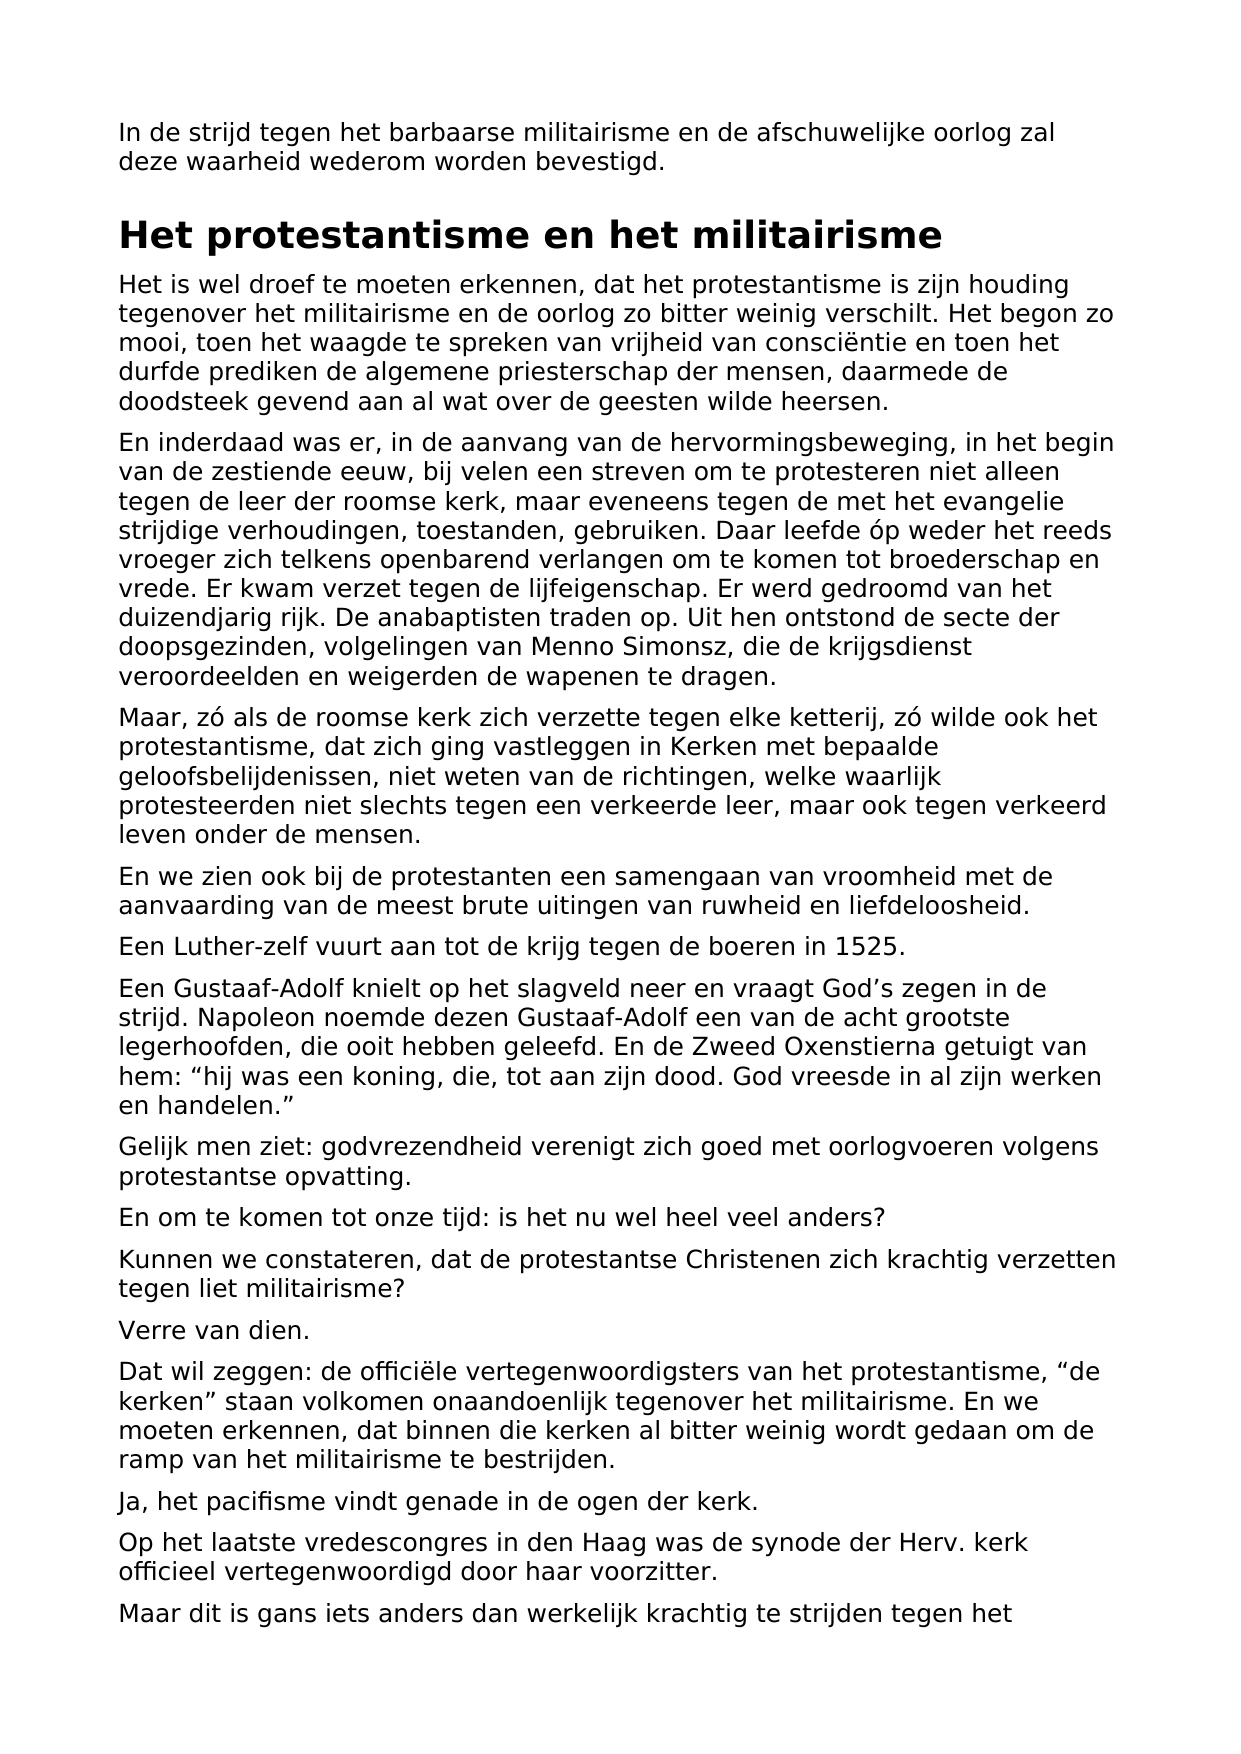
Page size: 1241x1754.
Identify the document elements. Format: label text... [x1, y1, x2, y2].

text Maar, zó als de roomse kerk zich verzette tegen elke ketterij, zó wilde ook het protestantisme, dat zich ging vastleggen in Kerken met bepaalde geloofsbelijdenissen, niet weten van de richtingen, welke waarlijk protesteerden niet slechts tegen een verkeerde leer, maar ook tegen verkeerd leven onder de mensen. [118, 703, 1122, 849]
text En inderdaad was er, in de aanvang van de hervormingsbeweging, in het begin van de zestiende eeuw, bij velen een streven om te protesteren niet alleen tegen de leer der roomse kerk, maar eveneens tegen de met het evangelie strijdige verhoudingen, toestanden, gebruiken. Daar leefde óp weder het reeds vroeger zich telkens openbarend verlangen om te komen tot broederschap en vrede. Er kwam verzet tegen de lijfeigenschap. Er werd gedroomd van het duizendjarig rijk. De anabaptisten traden op. Uit hen ontstond de secte der doopsgezinden, volgelingen van Menno Simonsz, die de krijgsdienst veroordeelden en weigerden de wapenen te dragen. [118, 428, 1122, 691]
text Een Luther-zelf vuurt aan tot de krijg tegen de boeren in 1525. [118, 933, 1122, 962]
text Verre van dien. [118, 1316, 1122, 1345]
subtitle Het protestantisme en het militairisme [118, 214, 1122, 258]
text Op het laatste vredescongres in den Haag was de synode der Herv. kerk officieel vertegenwoordigd door haar voorzitter. [118, 1528, 1122, 1587]
text En we zien ook bij de protestanten een samengaan van vroomheid met de aanvaarding van de meest brute uitingen van ruwheid en liefdeloosheid. [118, 862, 1122, 920]
text Een Gustaaf-Adolf knielt op het slagveld neer en vraagt God’s zegen in de strijd. Napoleon noemde dezen Gustaaf-Adolf een van de acht grootste legerhoofden, die ooit hebben geleefd. En de Zweed Oxenstierna getuigt van hem: “hij was een koning, die, tot aan zijn dood. God vreesde in al zijn werken en handelen.” [118, 974, 1122, 1120]
text Het is wel droef te moeten erkennen, dat het protestantisme is zijn houding tegenover het militairisme en de oorlog zo bitter weinig verschilt. Het begon zo mooi, toen het waagde te spreken van vrijheid van consciëntie en toen het durfde prediken de algemene priesterschap der mensen, daarmede de doodsteek gevend aan al wat over de geesten wilde heersen. [118, 270, 1122, 416]
text Dat wil zeggen: de officiële vertegenwoordigsters van het protestantisme, “de kerken” staan volkomen onaandoenlijk tegenover het militairisme. En we moeten erkennen, dat binnen die kerken al bitter weinig wordt gedaan om de ramp van het militairisme te bestrijden. [118, 1358, 1122, 1474]
text Ja, het pacifisme vindt genade in de ogen der kerk. [118, 1487, 1122, 1516]
text En om te komen tot onze tijd: is het nu wel heel veel anders? [118, 1203, 1122, 1233]
text Gelijk men ziet: godvrezendheid verenigt zich goed met oorlogvoeren volgens protestantse opvatting. [118, 1133, 1122, 1191]
text In de strijd tegen het barbaarse militairisme en de afschuwelijke oorlog zal deze waarheid wederom worden bevestigd. [118, 118, 1122, 176]
text Maar dit is gans iets anders dan werkelijk krachtig te strijden tegen het [118, 1599, 1122, 1628]
text Kunnen we constateren, dat de protestantse Christenen zich krachtig verzetten tegen liet militairisme? [118, 1245, 1122, 1303]
